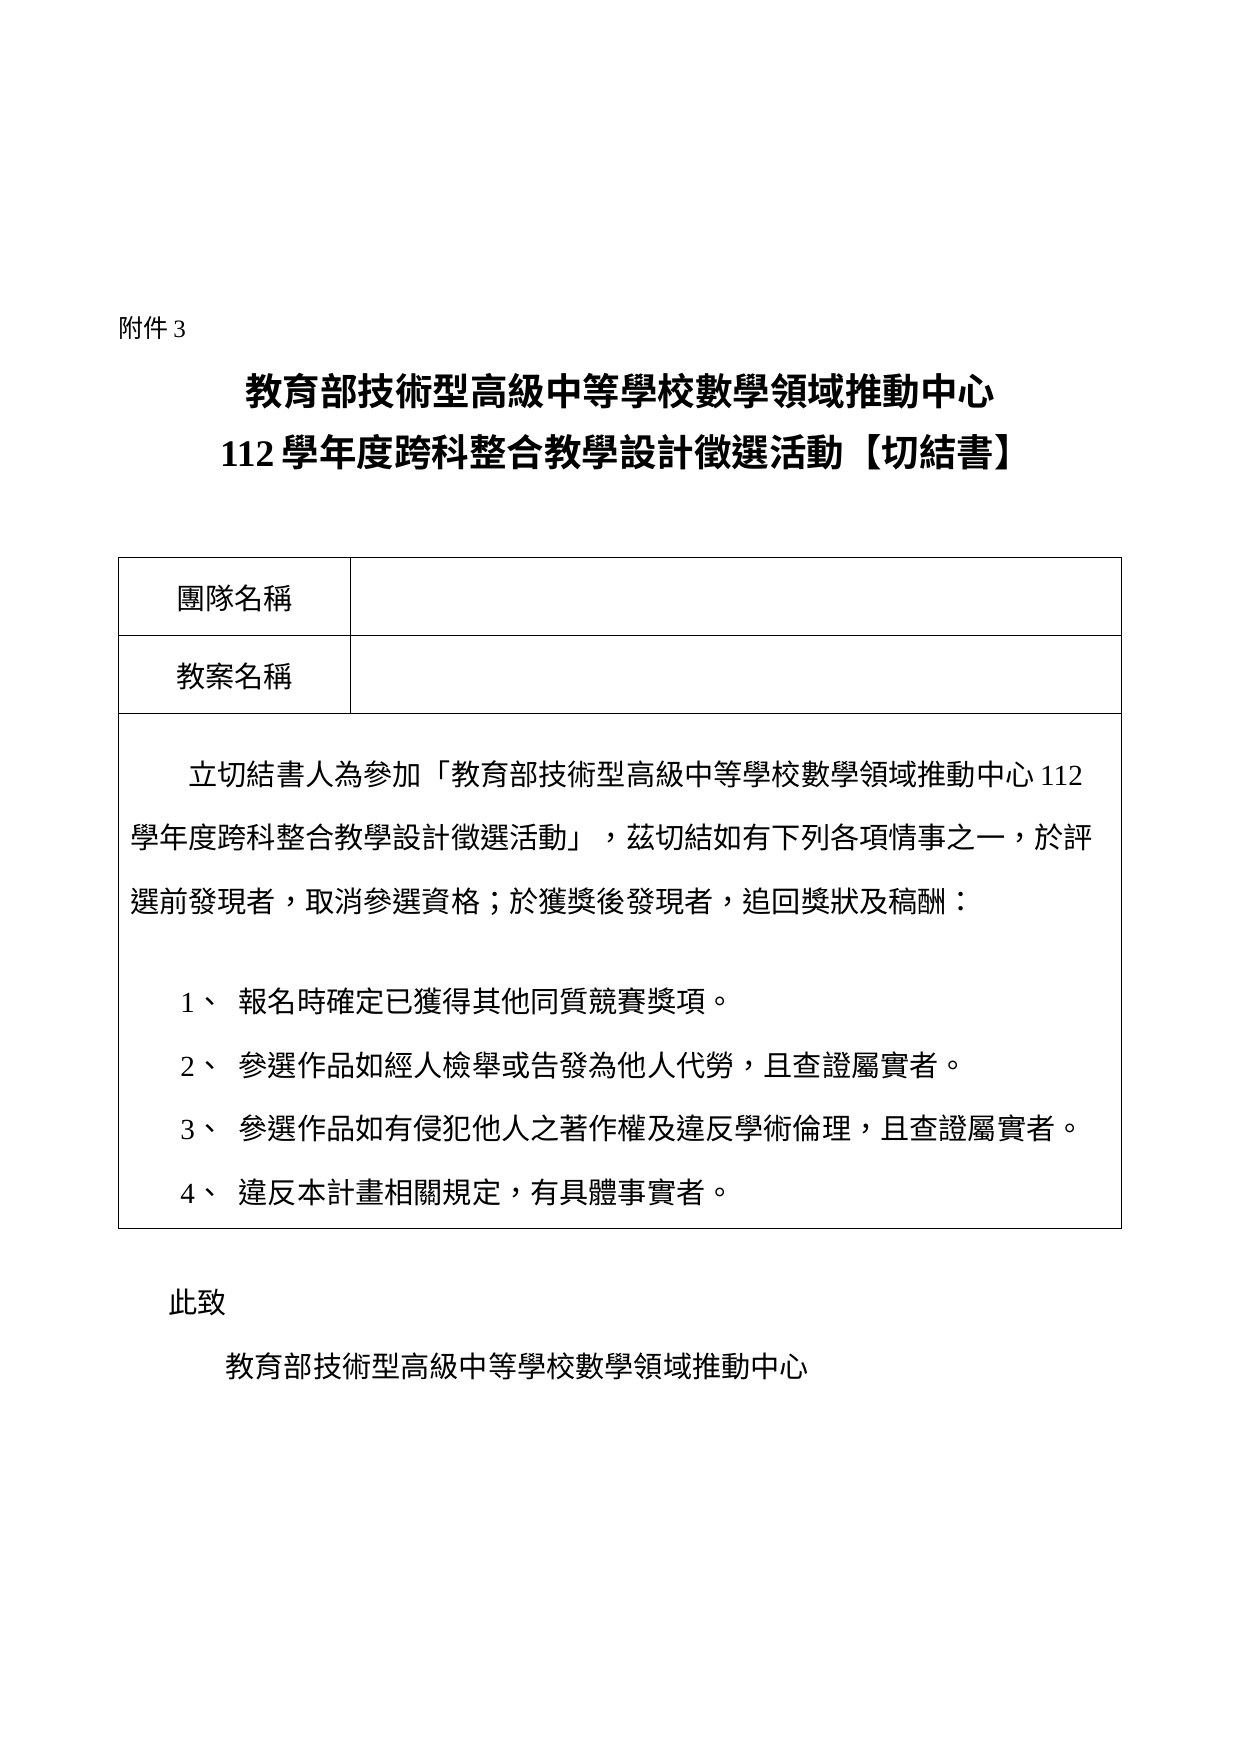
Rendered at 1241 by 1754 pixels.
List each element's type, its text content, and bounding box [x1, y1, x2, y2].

text 教育部技術型高級中等學校數學領域推動中心 [118, 347, 1122, 410]
table_cell 教案名稱 [119, 636, 350, 713]
text 附件3 [118, 285, 1122, 347]
table_cell [351, 636, 1121, 713]
table_header 團隊名稱 [119, 558, 350, 635]
text 教育部技術型高級中等學校數學領域推動中心 [168, 1343, 1122, 1385]
table_header [351, 558, 1121, 635]
text 112學年度跨科整合教學設計徵選活動【切結書】 [118, 422, 1133, 477]
table_cell 立切結書人為參加「教育部技術型高級中等學校數學領域推動中心112學年度跨科整合教學設計徵選活動」，茲切結如有下列各項情事之一，於評選前發現者，取消參選資格；於獲獎後發現者，追回獎狀及稿酬： 報名時確定已獲得其他同質競賽獎項。 參選作品如經人檢舉或告發為他人代勞，且查證屬實者。 參選作品如有侵犯他人之著作權及違反學術倫理，且查證屬實者。 違反本計畫相關規定，有具體事實者。 [119, 714, 1121, 1228]
text 此致 [168, 1280, 1122, 1322]
